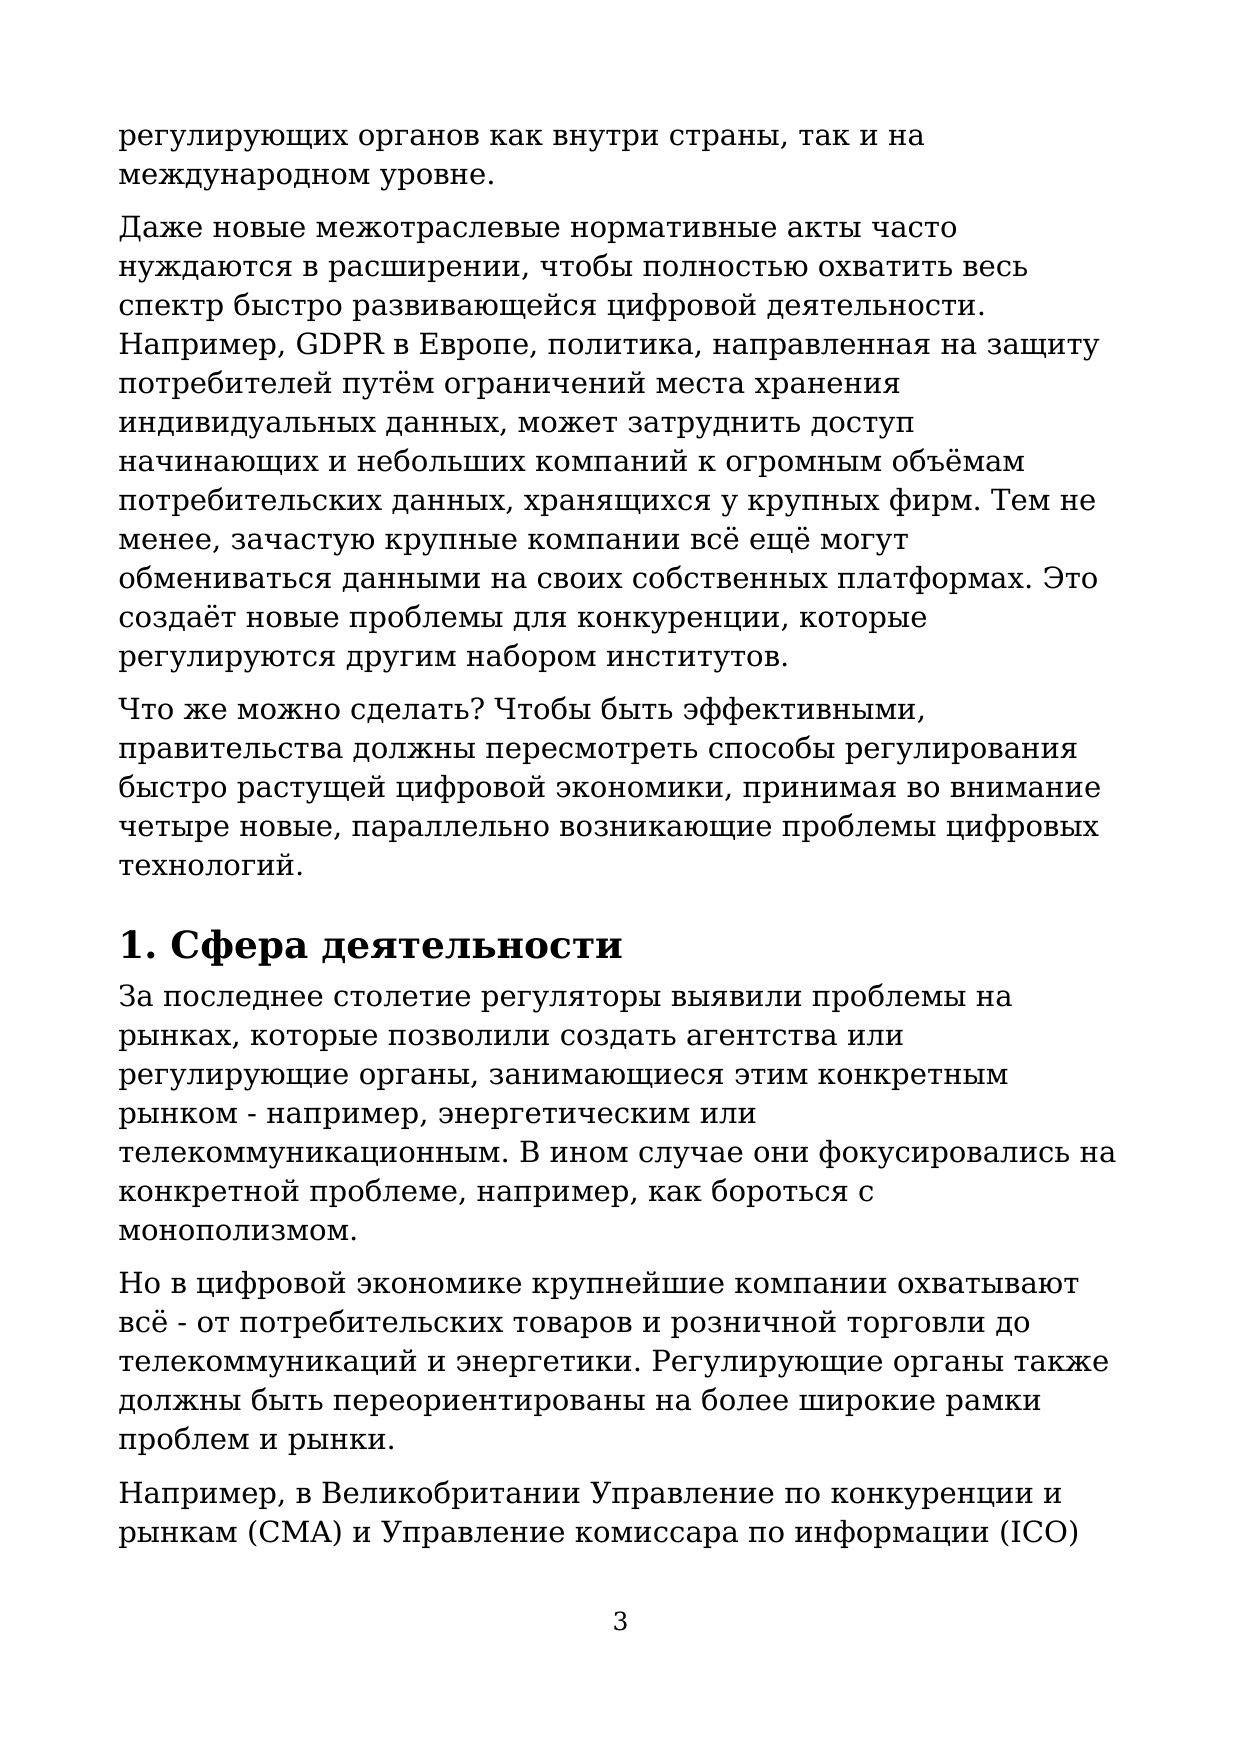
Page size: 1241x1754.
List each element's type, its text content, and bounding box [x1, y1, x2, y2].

text Даже новые межотраслевые нормативные акты часто нуждаются в расширении, чтобы полностью охватить весь спектр быстро развивающейся цифровой деятельности. Например, GDPR в Европе, политика, направленная на защиту потребителей путём ограничений места хранения индивидуальных данных, может затруднить доступ начинающих и небольших компаний к огромным объёмам потребительских данных, хранящихся у крупных фирм. Тем не менее, зачастую крупные компании всё ещё могут обмениваться данными на своих собственных платформах. Это создаёт новые проблемы для конкуренции, которые регулируются другим набором институтов. [118, 211, 1122, 673]
text За последнее столетие регуляторы выявили проблемы на рынках, которые позволили создать агентства или регулирующие органы, занимающиеся этим конкретным рынком - например, энергетическим или телекоммуникационным. В ином случае они фокусировались на конкретной проблеме, например, как бороться с монополизмом. [118, 979, 1122, 1247]
subtitle 1. Сфера деятельности [118, 923, 1122, 967]
text Что же можно сделать? Чтобы быть эффективными, правительства должны пересмотреть способы регулирования быстро растущей цифровой экономики, принимая во внимание четыре новые, параллельно возникающие проблемы цифровых технологий. [118, 693, 1122, 882]
text Но в цифровой экономике крупнейшие компании охватывают всё - от потребительских товаров и розничной торговли до телекоммуникаций и энергетики. Регулирующие органы также должны быть переориентированы на более широкие рамки проблем и рынки. [118, 1267, 1122, 1457]
text регулирующих органов как внутри страны, так и на международном уровне. [118, 118, 1122, 191]
text Например, в Великобритании Управление по конкуренции и рынкам (CMA) и Управление комиссара по информации (ICO) [118, 1476, 1122, 1549]
